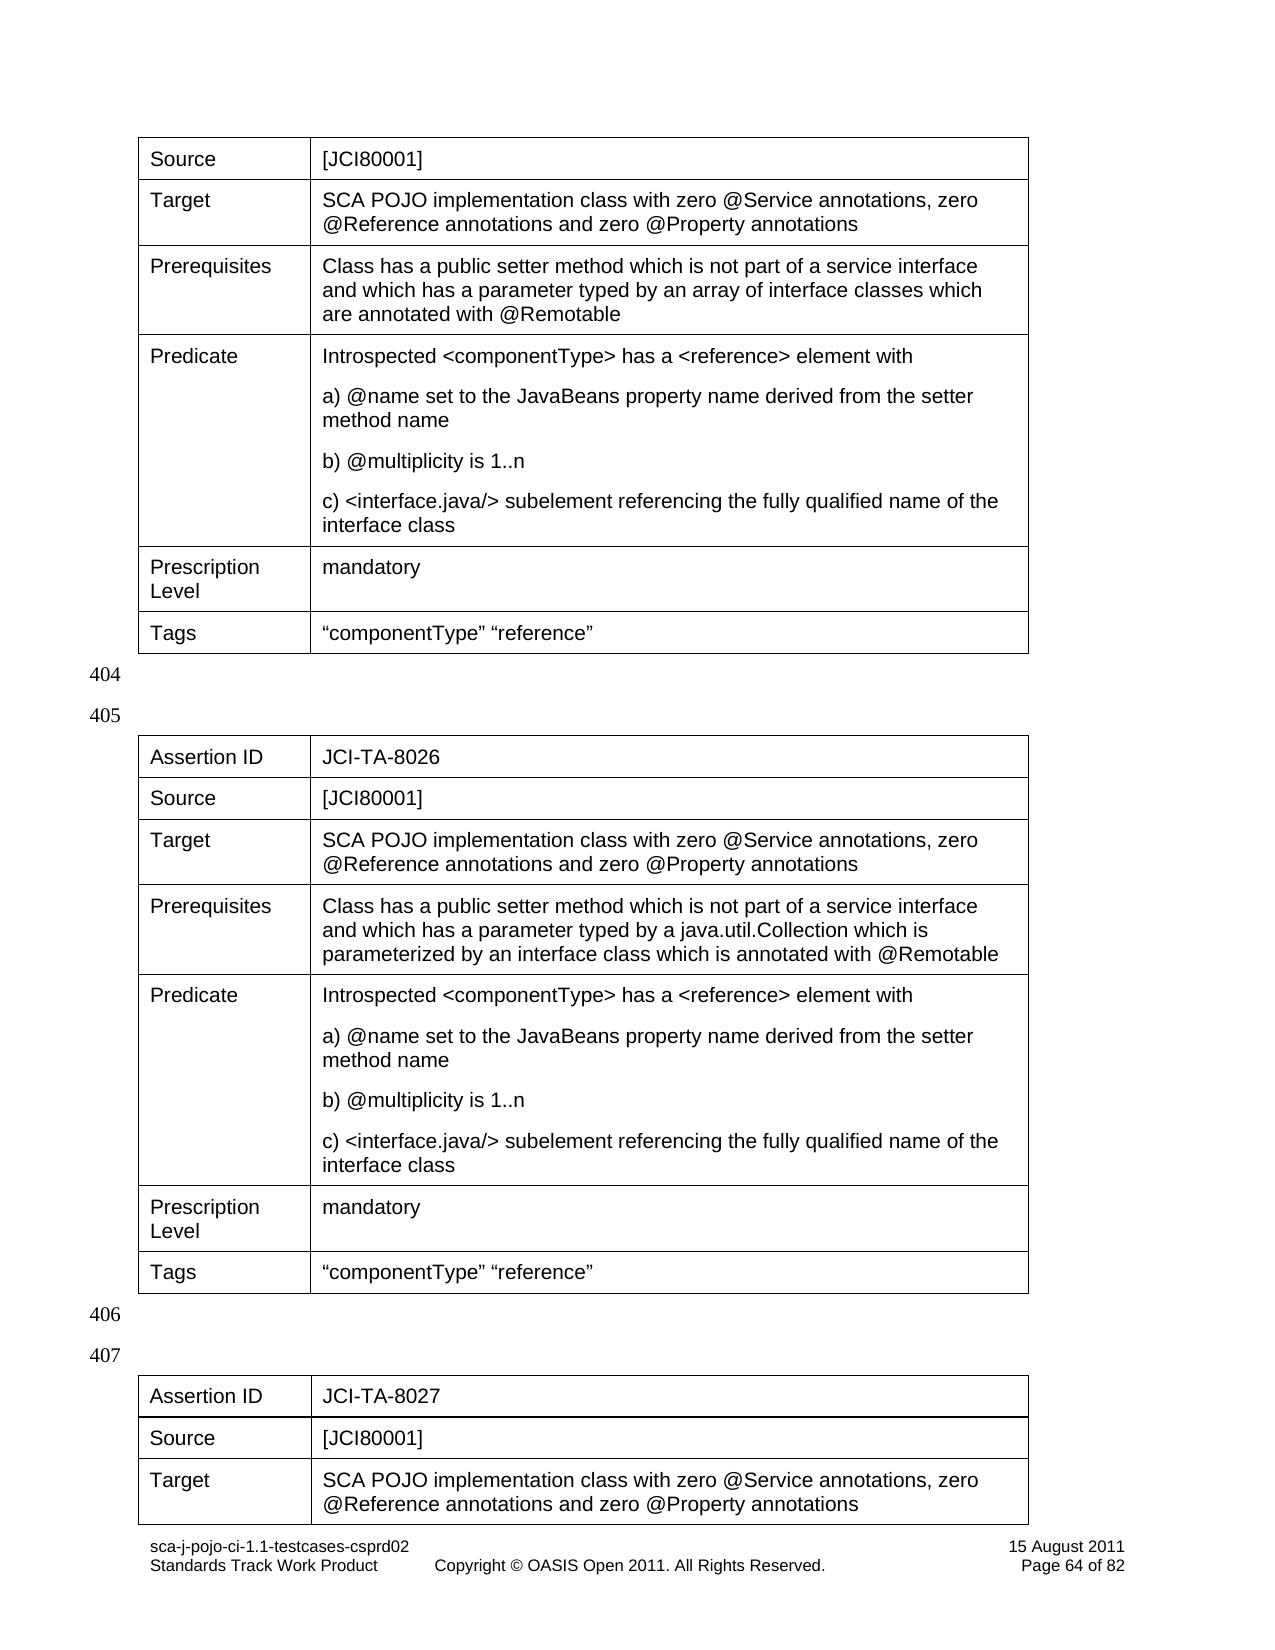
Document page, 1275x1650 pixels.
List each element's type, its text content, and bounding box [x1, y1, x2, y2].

table_cell “componentType” “reference” [311, 1252, 1028, 1292]
table_cell [JCI80001] [311, 138, 1028, 179]
table_cell Class has a public setter method which is not part of a service interface and which has a parameter typed by an array of interface classes which are annotated with @Remotable [311, 246, 1028, 334]
table_cell Source [139, 778, 310, 818]
table_cell Introspected <componentType> has a <reference> element with a) @name set to the JavaBeans property name derived from the setter method name b) @multiplicity is 1..n c) <interface.java/> subelement referencing the fully qualified name of the interface class [311, 975, 1028, 1185]
table_cell Prerequisites [139, 246, 310, 334]
table_cell SCA POJO implementation class with zero @Service annotations, zero @Reference annotations and zero @Property annotations [311, 820, 1028, 884]
table_cell Prerequisites [139, 885, 310, 974]
table_cell Source [139, 138, 310, 179]
table_cell “componentType” “reference” [311, 612, 1028, 653]
table_cell Tags [139, 1252, 310, 1292]
table_cell Prescription Level [139, 1186, 310, 1251]
table_cell Target [139, 180, 310, 244]
table_cell Target [139, 820, 310, 884]
table_cell Predicate [139, 975, 310, 1185]
table_cell Prescription Level [139, 547, 310, 611]
table_cell [JCI80001] [312, 1418, 1028, 1458]
table_cell mandatory [311, 547, 1028, 611]
table_header JCI-TA-8026 [311, 736, 1028, 777]
table_cell Tags [139, 612, 310, 653]
table_cell Source [139, 1418, 311, 1458]
table_cell SCA POJO implementation class with zero @Service annotations, zero @Reference annotations and zero @Property annotations [312, 1459, 1028, 1524]
table_cell Class has a public setter method which is not part of a service interface and which has a parameter typed by a java.util.Collection which is parameterized by an interface class which is annotated with @Remotable [311, 885, 1028, 974]
table_cell Introspected <componentType> has a <reference> element with a) @name set to the JavaBeans property name derived from the setter method name b) @multiplicity is 1..n c) <interface.java/> subelement referencing the fully qualified name of the interface class [311, 335, 1028, 546]
table_header JCI-TA-8027 [312, 1376, 1028, 1416]
table_header Assertion ID [139, 1376, 311, 1416]
table_cell [JCI80001] [311, 778, 1028, 818]
table_cell Target [139, 1459, 311, 1524]
table_cell SCA POJO implementation class with zero @Service annotations, zero @Reference annotations and zero @Property annotations [311, 180, 1028, 244]
table_header Assertion ID [139, 736, 310, 777]
table_cell mandatory [311, 1186, 1028, 1251]
table_cell Predicate [139, 335, 310, 546]
